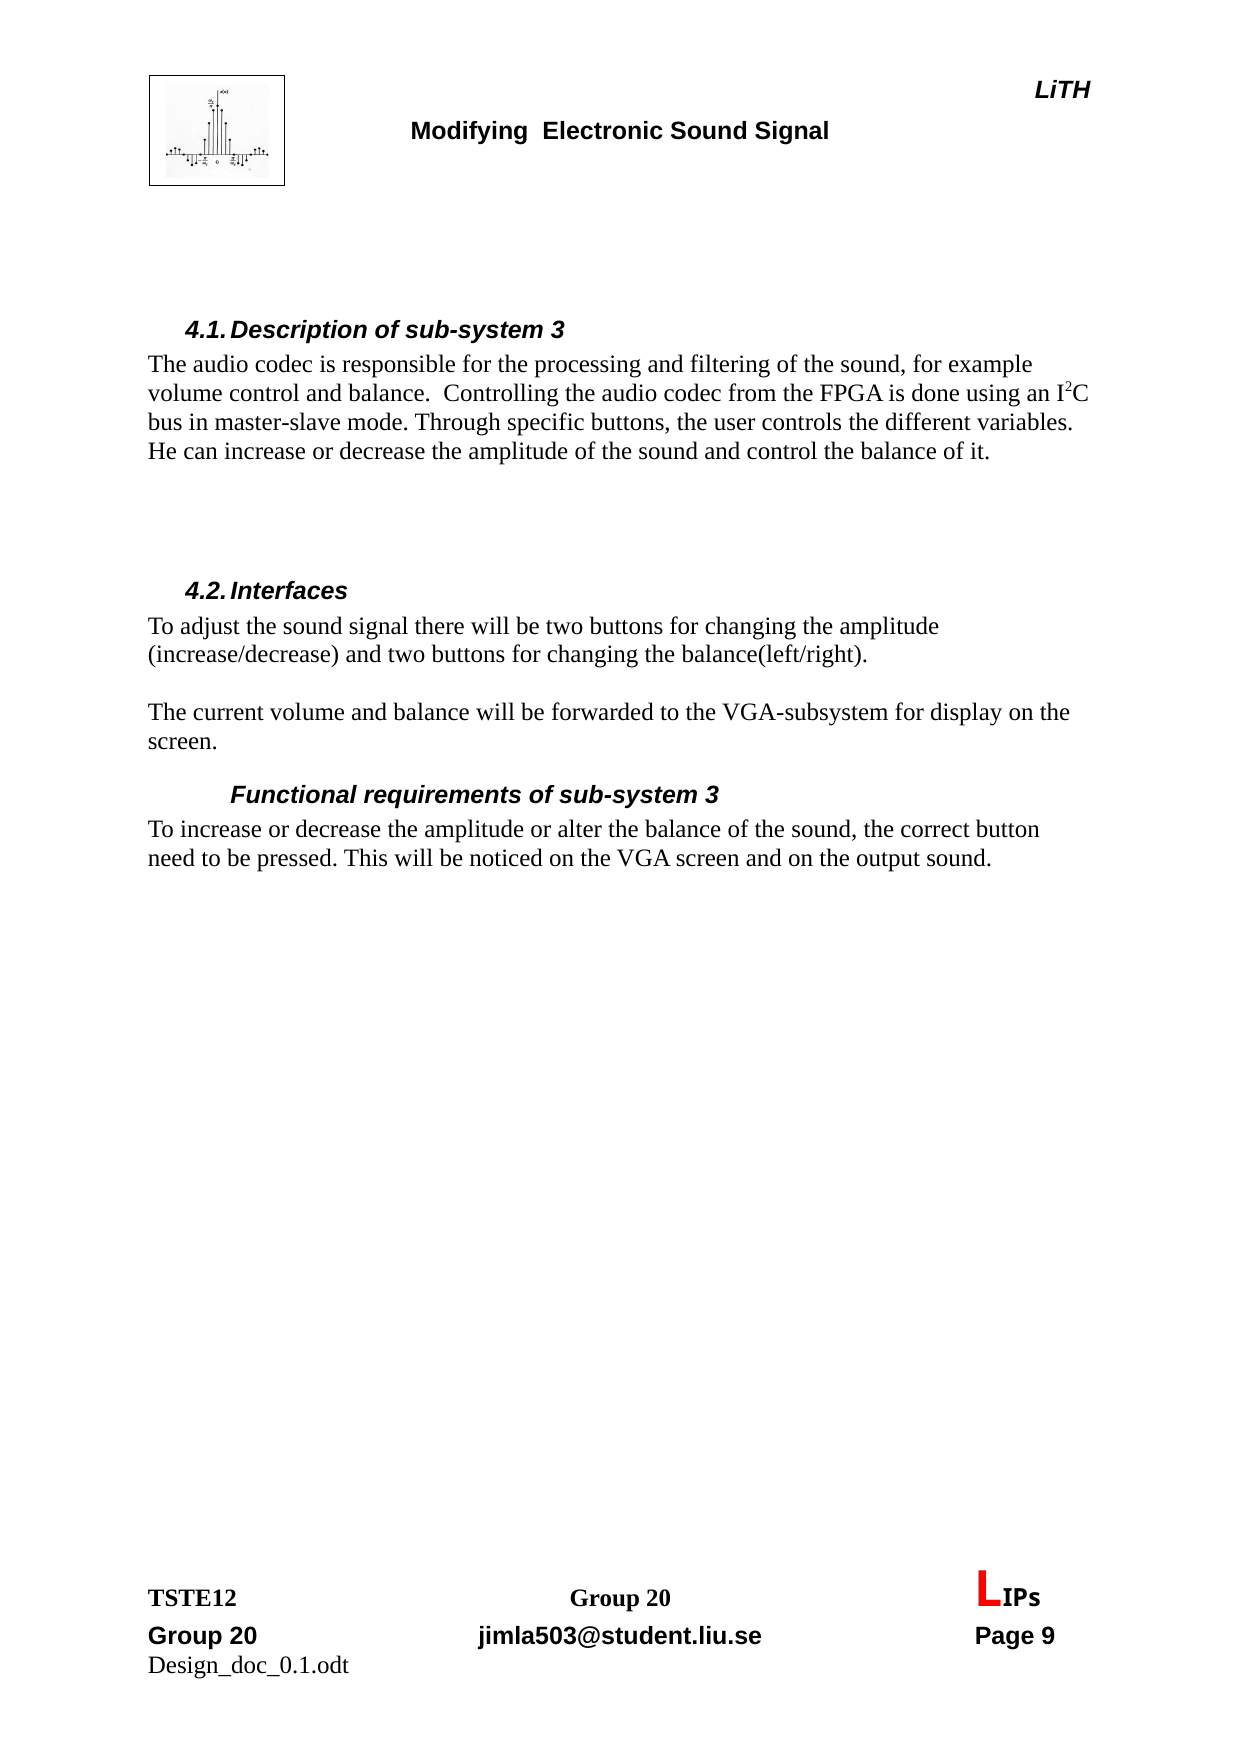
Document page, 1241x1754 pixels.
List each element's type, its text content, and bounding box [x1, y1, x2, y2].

text The audio codec is responsible for the processing and filtering of the sound, for example volume control and balance. Controlling the audio codec from the FPGA is done using an I2C bus in master‑slave mode. Through specific buttons, the user controls the different variables. He can increase or decrease the amplitude of the sound and control the balance of it. [148, 349, 1092, 464]
subtitle Functional requirements of sub-system 3 [185, 779, 1092, 808]
subtitle Description of sub-system 3 [185, 314, 1092, 343]
text The current volume and balance will be forwarded to the VGA-subsystem for display on the screen. [148, 697, 1092, 754]
subtitle Interfaces [185, 576, 1092, 604]
picture [165, 84, 269, 178]
text To adjust the sound signal there will be two buttons for changing the amplitude (increase/decrease) and two buttons for changing the balance(left/right). [148, 611, 1092, 668]
text To increase or decrease the amplitude or alter the balance of the sound, the correct button need to be pressed. This will be noticed on the VGA screen and on the output sound. [148, 814, 1092, 872]
